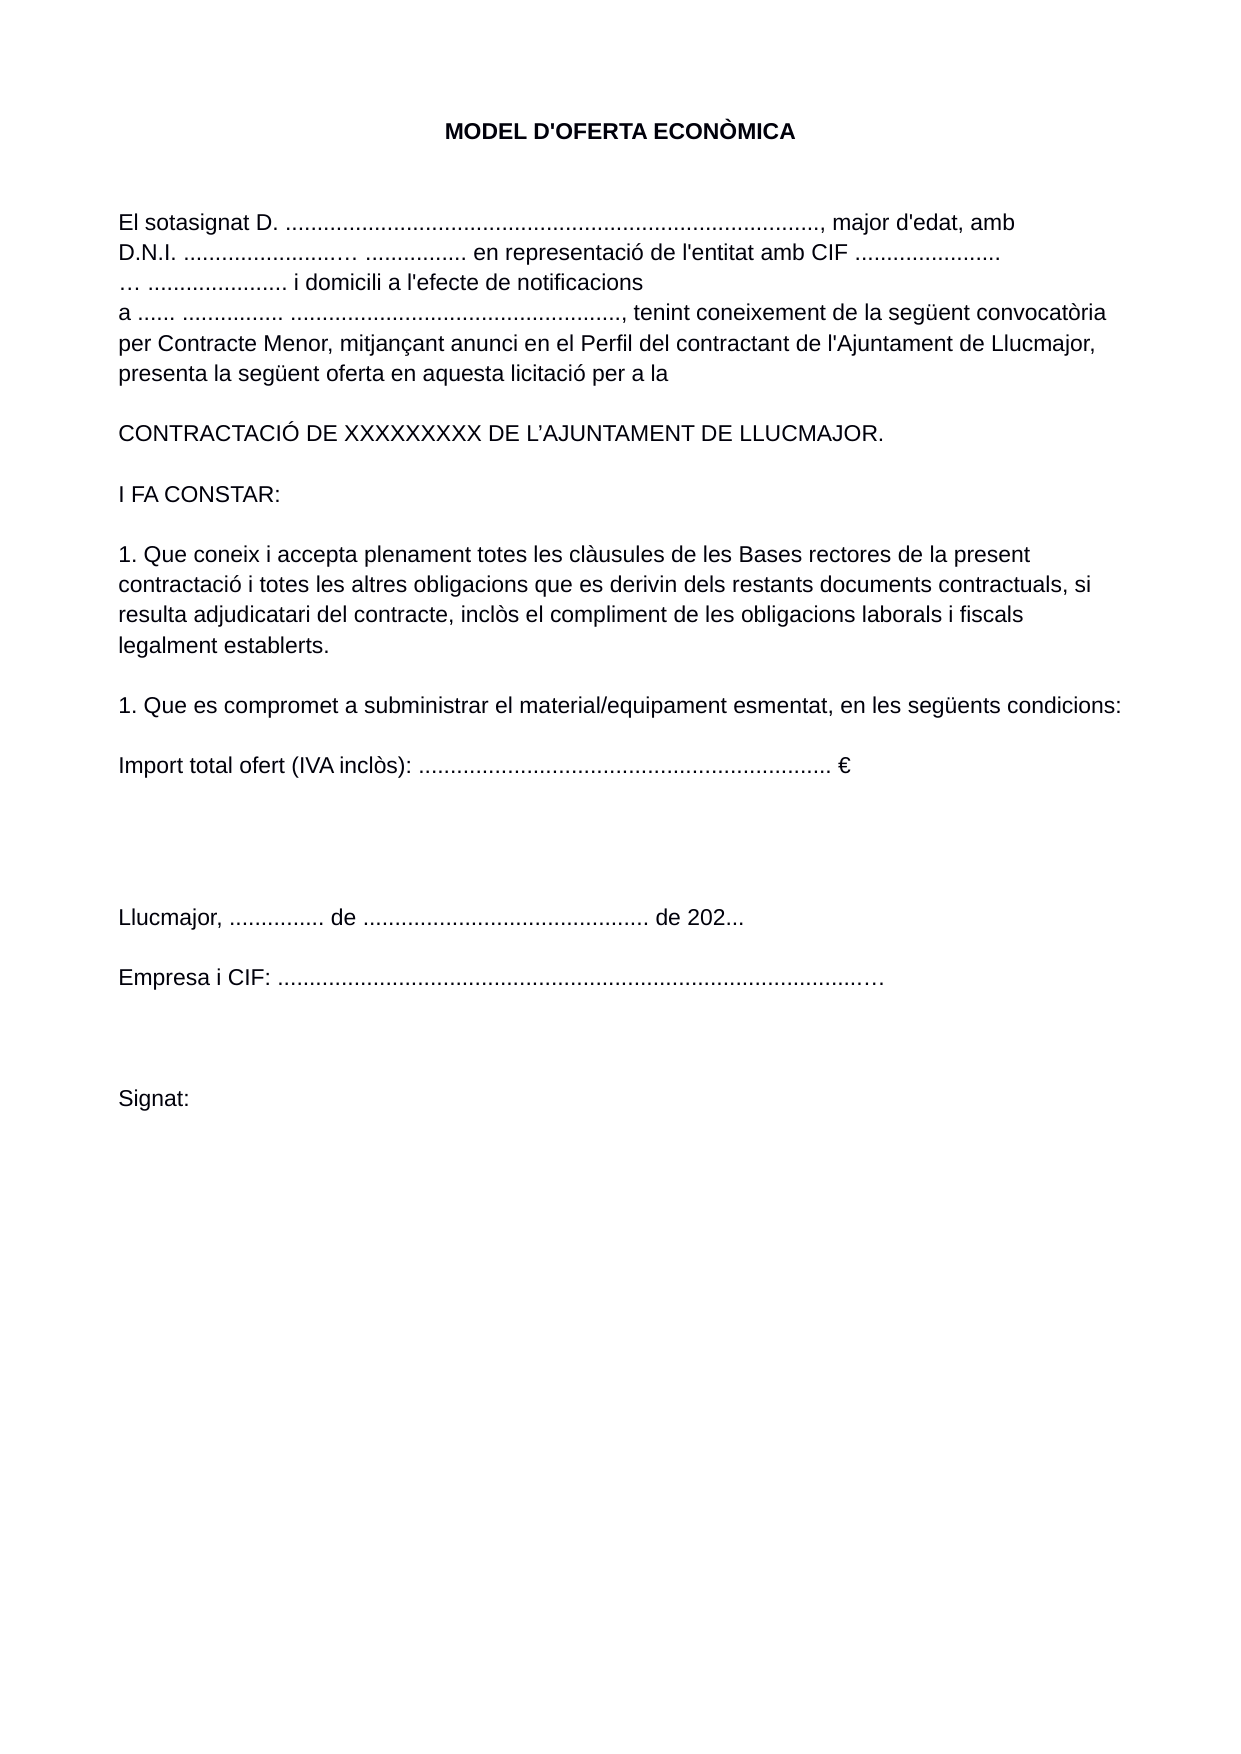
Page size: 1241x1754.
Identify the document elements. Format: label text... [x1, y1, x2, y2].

text El sotasignat D. ...................................................................................., major d'edat, amb [118, 209, 1122, 235]
text Signat: [118, 1085, 1122, 1111]
text 1. Que coneix i accepta plenament totes les clàusules de les Bases rectores de la present contractació i totes les altres obligacions que es derivin dels restants documents contractuals, si resulta adjudicatari del contracte, inclòs el compliment de les obligacions laborals i fiscals legalment establerts. [118, 541, 1122, 658]
text Empresa i CIF: ............................................................................................… [118, 964, 1122, 990]
text D.N.I. ........................… ................ en representació de l'entitat amb CIF .......................… ...................... i domicili a l'efecte de notificacions a ...... ................ ...................................................., tenint coneixement de la següent convocatòria per Contracte Menor, mitjançant anunci en el Perfil del contractant de l'Ajuntament de Llucmajor, presenta la següent oferta en aquesta licitació per a la [118, 239, 1122, 386]
text MODEL D'OFERTA ECONÒMICA [118, 118, 1122, 144]
text Llucmajor, ............... de ............................................. de 202... [118, 903, 1122, 930]
text CONTRACTACIÓ DE XXXXXXXXX DE L’AJUNTAMENT DE LLUCMAJOR. [118, 420, 1122, 447]
text Import total ofert (IVA inclòs): ................................................................. € [118, 752, 1122, 779]
text I FA CONSTAR: [118, 481, 1122, 507]
text 1. Que es compromet a subministrar el material/equipament esmentat, en les següents condicions: [118, 692, 1122, 718]
